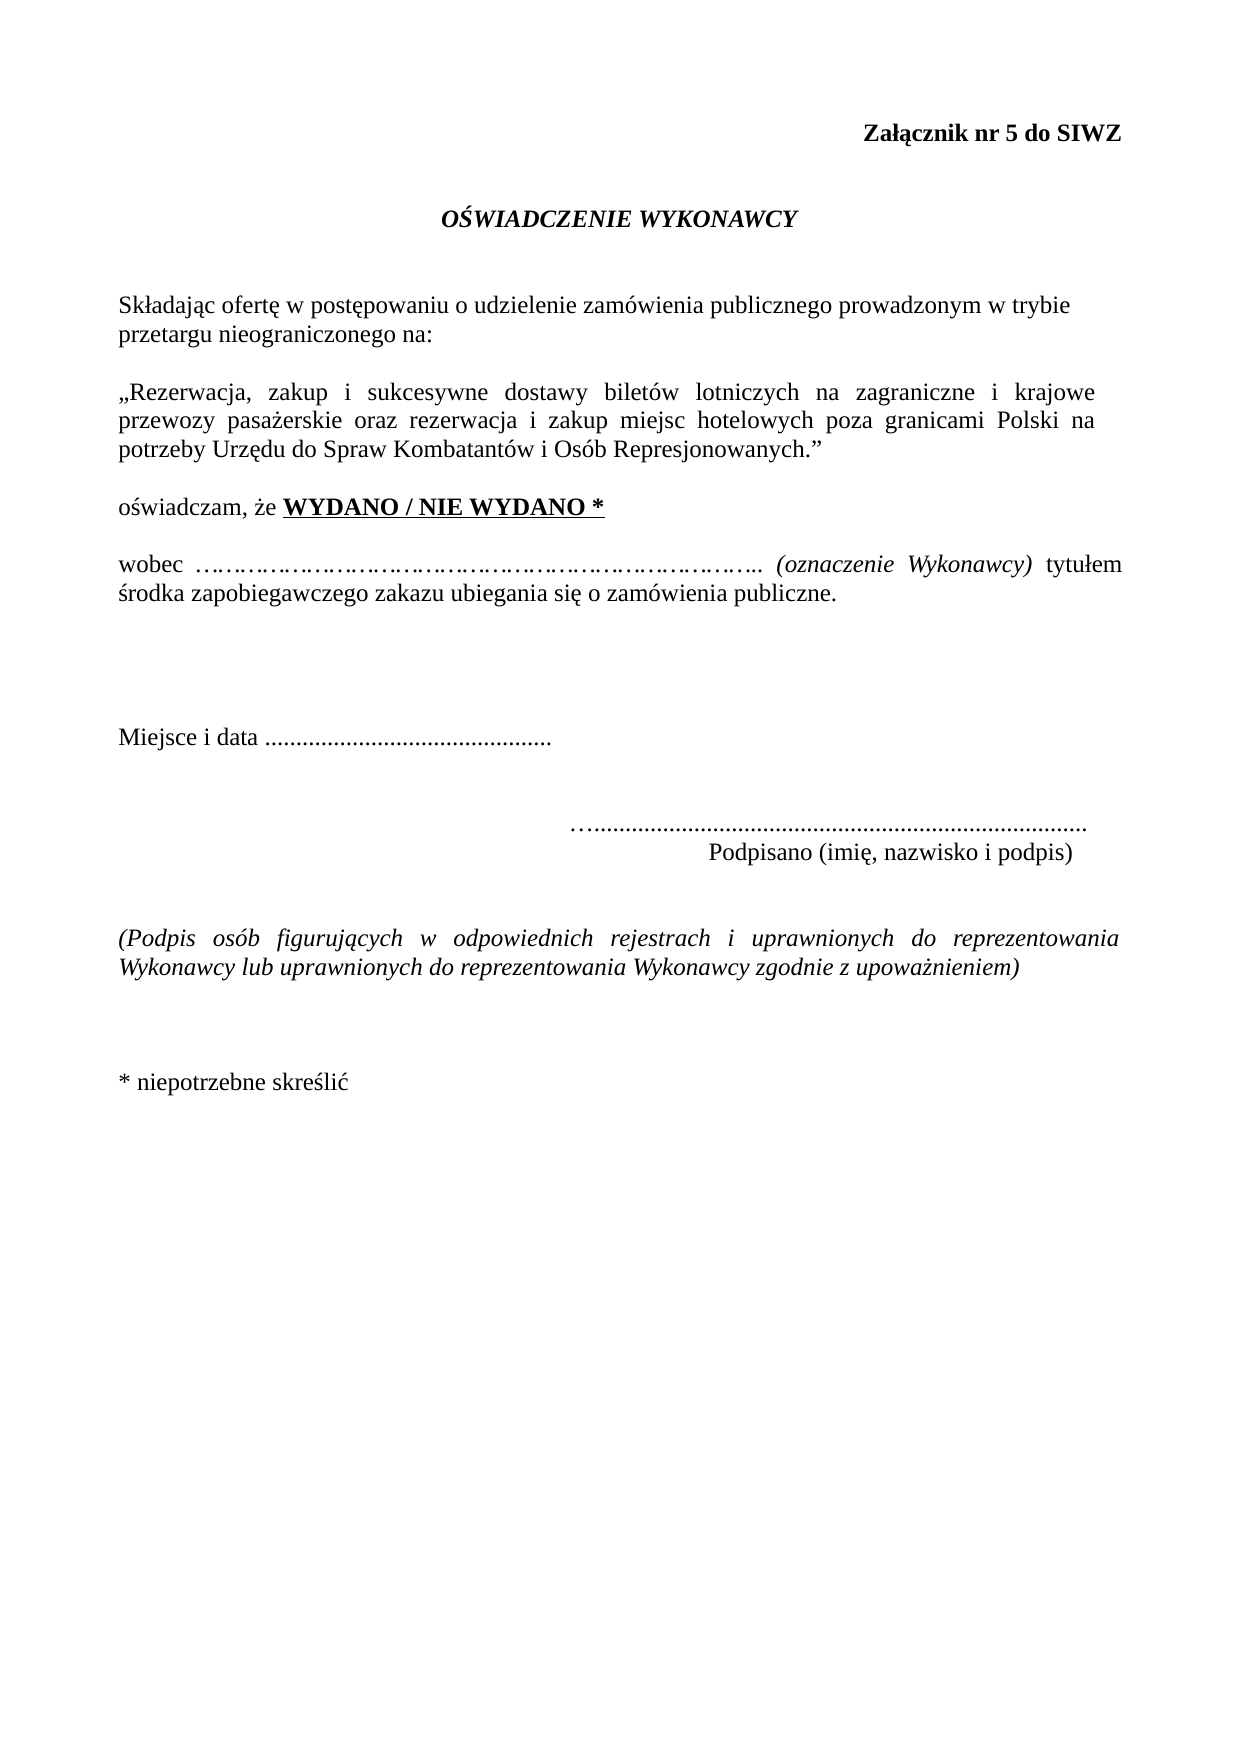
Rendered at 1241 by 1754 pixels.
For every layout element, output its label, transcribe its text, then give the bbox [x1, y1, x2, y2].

text „Rezerwacja, zakup i sukcesywne dostawy biletów lotniczych na zagraniczne i krajowe przewozy pasażerskie oraz rezerwacja i zakup miejsc hotelowych poza granicami Polski na potrzeby Urzędu do Spraw Kombatantów i Osób Represjonowanych.” [118, 377, 1096, 463]
text przetargu nieograniczonego na: [118, 319, 1096, 348]
text wobec ………………………………………………………………….. (oznaczenie Wykonawcy) tytułem środka zapobiegawczego zakazu ubiegania się o zamówienia publiczne. [118, 549, 1122, 607]
text …............................................................................... [118, 808, 1122, 837]
text * niepotrzebne skreślić [118, 1067, 1122, 1096]
text (Podpis osób figurujących w odpowiednich rejestrach i uprawnionych do reprezentowania Wykonawcy lub uprawnionych do reprezentowania Wykonawcy zgodnie z upoważnieniem) [118, 923, 1122, 981]
text Załącznik nr 5 do SIWZ [118, 118, 1122, 147]
text Miejsce i data .............................................. [118, 722, 1122, 751]
text oświadczam, że WYDANO / NIE WYDANO * [118, 492, 1122, 521]
text Podpisano (imię, nazwisko i podpis) [634, 837, 1122, 866]
text OŚWIADCZENIE WYKONAWCY [118, 204, 1122, 233]
text Składając ofertę w postępowaniu o udzielenie zamówienia publicznego prowadzonym w trybie [118, 291, 1122, 319]
